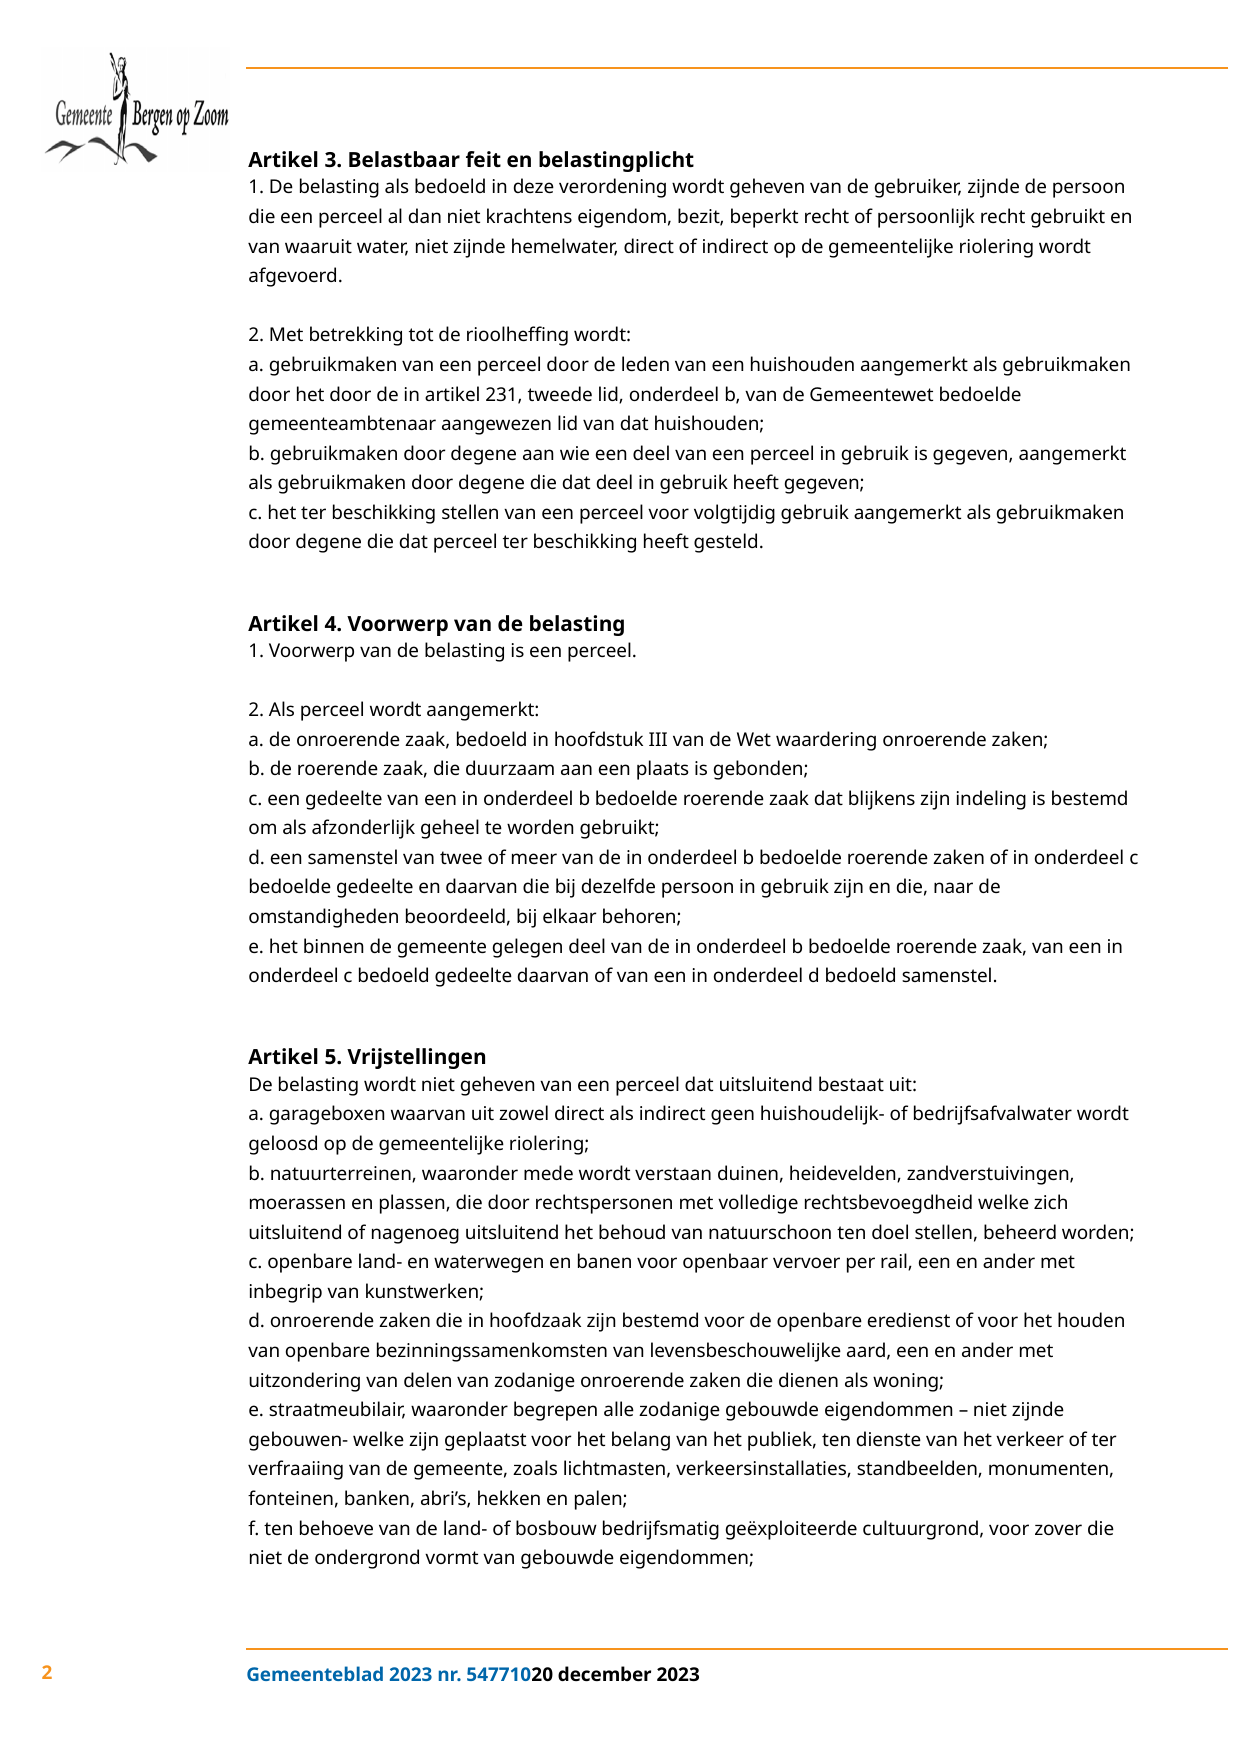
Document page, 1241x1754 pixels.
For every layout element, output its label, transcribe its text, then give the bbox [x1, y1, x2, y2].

text a. garageboxen waarvan uit zowel direct als indirect geen huishoudelijk- of bedrijfsafvalwater wordt geloosd op de gemeentelijke riolering; [248, 1101, 1152, 1156]
text b. natuurterreinen, waaronder mede wordt verstaan duinen, heidevelden, zandverstuivingen, moerassen en plassen, die door rechtspersonen met volledige rechtsbevoegdheid welke zich uitsluitend of nagenoeg uitsluitend het behoud van natuurschoon ten doel stellen, beheerd worden; [248, 1160, 1152, 1244]
text 2. Als perceel wordt aangemerkt: [248, 696, 1152, 722]
text 2. Met betrekking tot de rioolheffing wordt: [248, 322, 1152, 347]
text f. ten behoeve van de land- of bosbouw bedrijfsmatig geëxploiteerde cultuurgrond, voor zover die niet de ondergrond vormt van gebouwde eigendommen; [248, 1515, 1152, 1570]
text a. de onroerende zaak, bedoeld in hoofdstuk III van de Wet waardering onroerende zaken; [248, 726, 1152, 752]
text 1. De belasting als bedoeld in deze verordening wordt geheven van de gebruiker, zijnde de persoon die een perceel al dan niet krachtens eigendom, bezit, beperkt recht of persoonlijk recht gebruikt en van waaruit water, niet zijnde hemelwater, direct of indirect op de gemeentelijke riolering wordt afgevoerd. [248, 174, 1152, 288]
text c. het ter beschikking stellen van een perceel voor volgtijdig gebruik aangemerkt als gebruikmaken door degene die dat perceel ter beschikking heeft gesteld. [248, 499, 1152, 554]
text a. gebruikmaken van een perceel door de leden van een huishouden aangemerkt als gebruikmaken door het door de in artikel 231, tweede lid, onderdeel b, van de Gemeentewet bedoelde gemeenteambtenaar aangewezen lid van dat huishouden; [248, 351, 1152, 436]
text Artikel 3. Belastbaar feit en belastingplicht [248, 145, 1152, 174]
text b. de roerende zaak, die duurzaam aan een plaats is gebonden; [248, 755, 1152, 781]
text Artikel 4. Voorwerp van de belasting [248, 609, 1152, 637]
text b. gebruikmaken door degene aan wie een deel van een perceel in gebruik is gegeven, aangemerkt als gebruikmaken door degene die dat deel in gebruik heeft gegeven; [248, 440, 1152, 495]
text c. openbare land- en waterwegen en banen voor openbaar vervoer per rail, een en ander met inbegrip van kunstwerken; [248, 1248, 1152, 1304]
text Artikel 5. Vrijstellingen [248, 1042, 1152, 1071]
text c. een gedeelte van een in onderdeel b bedoelde roerende zaak dat blijkens zijn indeling is bestemd om als afzonderlijk geheel te worden gebruikt; [248, 785, 1152, 840]
text e. het binnen de gemeente gelegen deel van de in onderdeel b bedoelde roerende zaak, van een in onderdeel c bedoeld gedeelte daarvan of van een in onderdeel d bedoeld samenstel. [248, 933, 1152, 988]
text De belasting wordt niet geheven van een perceel dat uitsluitend bestaat uit: [248, 1071, 1152, 1097]
text d. een samenstel van twee of meer van de in onderdeel b bedoelde roerende zaken of in onderdeel c bedoelde gedeelte en daarvan die bij dezelfde persoon in gebruik zijn en die, naar de omstandigheden beoordeeld, bij elkaar behoren; [248, 844, 1152, 929]
text d. onroerende zaken die in hoofdzaak zijn bestemd voor de openbare eredienst of voor het houden van openbare bezinningssamenkomsten van levensbeschouwelijke aard, een en ander met uitzondering van delen van zodanige onroerende zaken die dienen als woning; [248, 1308, 1152, 1392]
text e. straatmeubilair, waaronder begrepen alle zodanige gebouwde eigendommen – niet zijnde gebouwen- welke zijn geplaatst voor het belang van het publiek, ten dienste van het verkeer of ter verfraaiing van de gemeente, zoals lichtmasten, verkeersinstallaties, standbeelden, monumenten, fonteinen, banken, abri’s, hekken en palen; [248, 1396, 1152, 1511]
picture [41, 47, 231, 172]
text 1. Voorwerp van de belasting is een perceel. [248, 637, 1152, 663]
